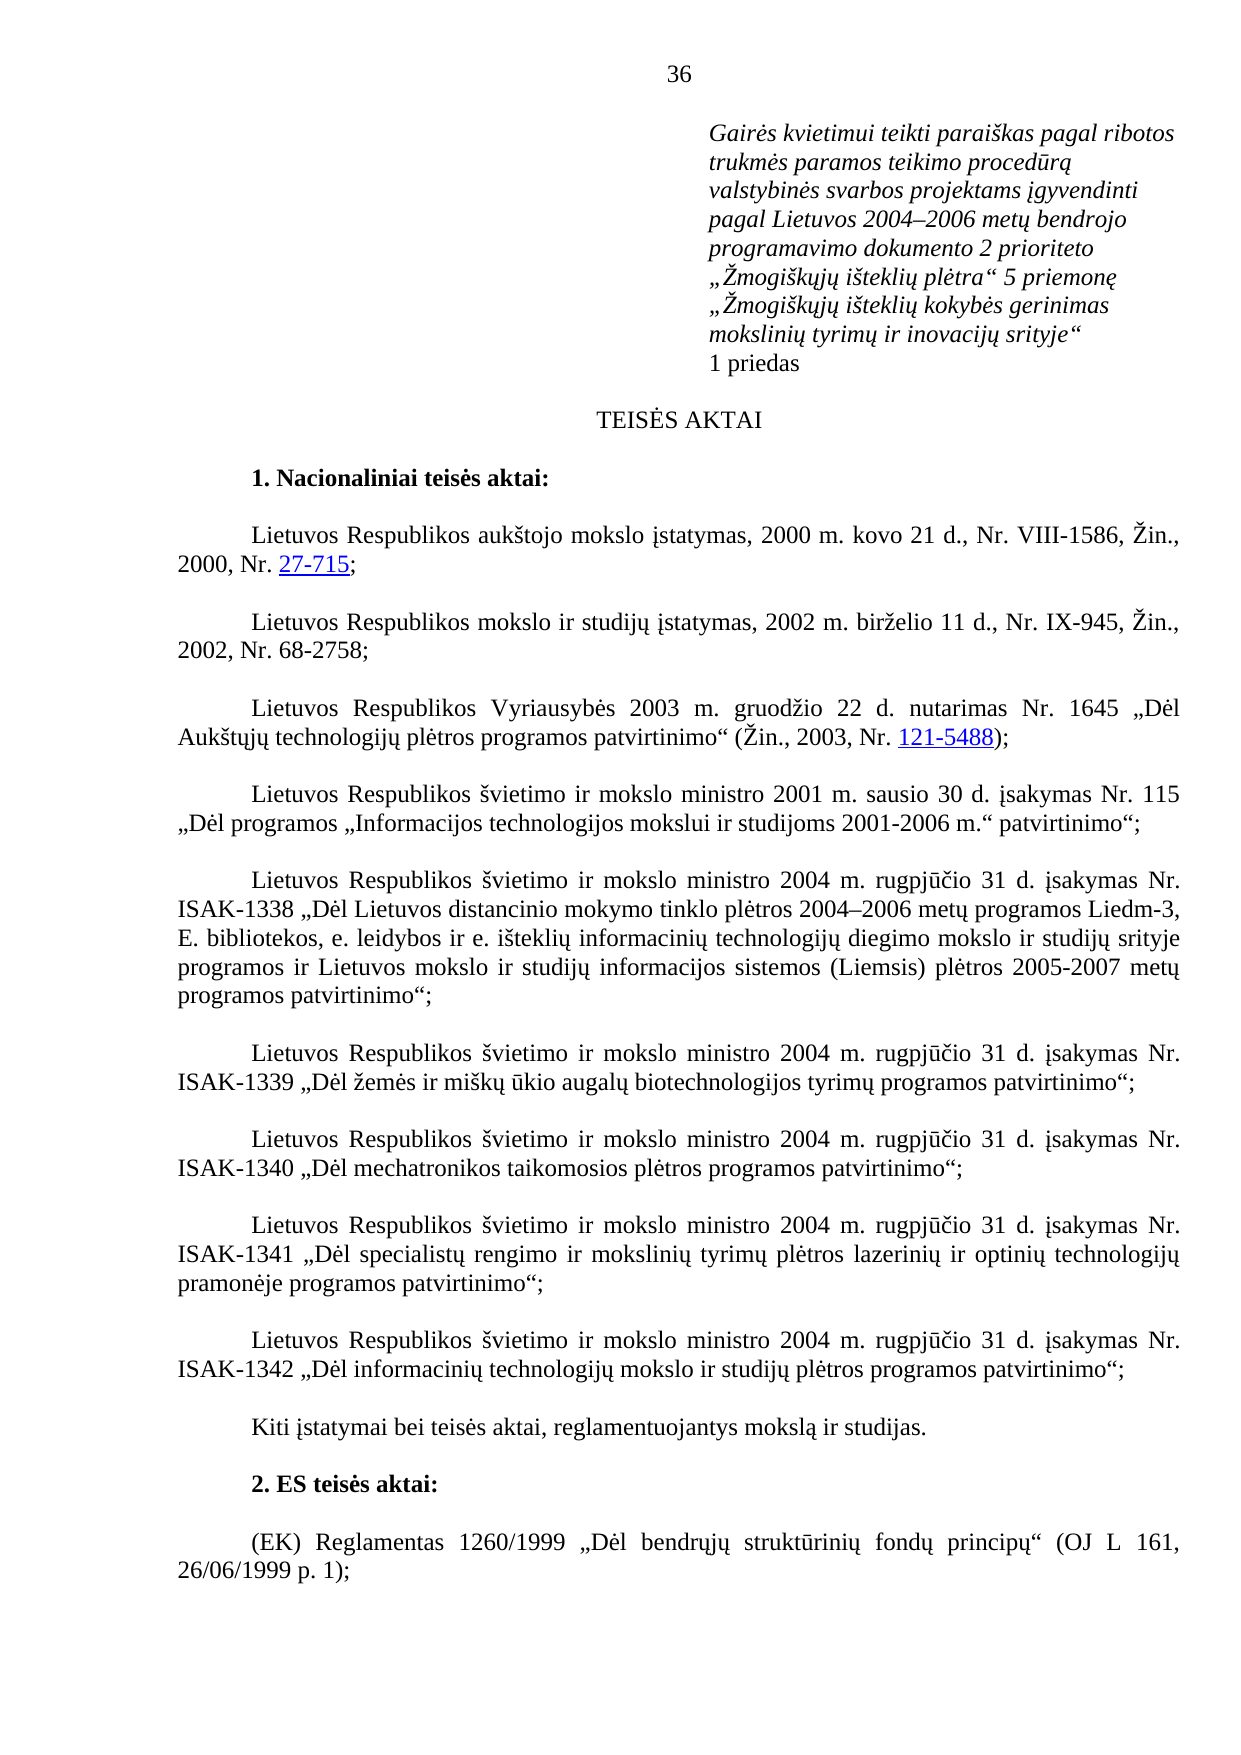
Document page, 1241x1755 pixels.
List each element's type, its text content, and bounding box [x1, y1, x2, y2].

text Kiti įstatymai bei teisės aktai, reglamentuojantys mokslą ir studijas. [177, 1412, 1181, 1441]
text „Žmogiškųjų išteklių plėtra“ 5 priemonę [177, 262, 1181, 291]
text Lietuvos Respublikos švietimo ir mokslo ministro 2004 m. rugpjūčio 31 d. įsakymas Nr. ISAK-1338 „Dėl Lietuvos distancinio mokymo tinklo plėtros 2004–2006 metų programos Liedm-3, E. bibliotekos, e. leidybos ir e. išteklių informacinių technologijų diegimo mokslo ir studijų srityje programos ir Lietuvos mokslo ir studijų informacijos sistemos (Liemsis) plėtros 2005-2007 metų programos patvirtinimo“; [177, 866, 1181, 1009]
text pagal Lietuvos 2004–2006 metų bendrojo [177, 204, 1181, 233]
text trukmės paramos teikimo procedūrą [177, 147, 1181, 176]
text Lietuvos Respublikos aukštojo mokslo įstatymas, 2000 m. kovo 21 d., Nr. VIII-1586, Žin., 2000, Nr. 27-715; [177, 521, 1181, 578]
text Lietuvos Respublikos švietimo ir mokslo ministro 2004 m. rugpjūčio 31 d. įsakymas Nr. ISAK-1342 „Dėl informacinių technologijų mokslo ir studijų plėtros programos patvirtinimo“; [177, 1326, 1181, 1383]
text Lietuvos Respublikos švietimo ir mokslo ministro 2001 m. sausio 30 d. įsakymas Nr. 115 „Dėl programos „Informacijos technologijos mokslui ir studijoms 2001-2006 m.“ patvirtinimo“; [177, 779, 1181, 837]
text 1 priedas [177, 348, 1181, 377]
text (EK) Reglamentas 1260/1999 „Dėl bendrųjų struktūrinių fondų principų“ (OJ L 161, 26/06/1999 p. 1); [177, 1527, 1181, 1584]
text Lietuvos Respublikos mokslo ir studijų įstatymas, 2002 m. birželio 11 d., Nr. IX-945, Žin., 2002, Nr. 68-2758; [177, 607, 1181, 664]
text Lietuvos Respublikos Vyriausybės 2003 m. gruodžio 22 d. nutarimas Nr. 1645 „Dėl Aukštųjų technologijų plėtros programos patvirtinimo“ (Žin., 2003, Nr. 121-5488); [177, 693, 1181, 751]
text mokslinių tyrimų ir inovacijų srityje“ [177, 319, 1181, 348]
text 1. Nacionaliniai teisės aktai: [177, 463, 1181, 492]
text 2. ES teisės aktai: [177, 1469, 1181, 1498]
text „Žmogiškųjų išteklių kokybės gerinimas [177, 291, 1181, 319]
text Gairės kvietimui teikti paraiškas pagal ribotos [177, 118, 1181, 147]
text TEISĖS AKTAI [177, 406, 1181, 434]
text Lietuvos Respublikos švietimo ir mokslo ministro 2004 m. rugpjūčio 31 d. įsakymas Nr. ISAK-1339 „Dėl žemės ir miškų ūkio augalų biotechnologijos tyrimų programos patvirtinimo“; [177, 1038, 1181, 1096]
text valstybinės svarbos projektams įgyvendinti [177, 176, 1181, 204]
text Lietuvos Respublikos švietimo ir mokslo ministro 2004 m. rugpjūčio 31 d. įsakymas Nr. ISAK-1341 „Dėl specialistų rengimo ir mokslinių tyrimų plėtros lazerinių ir optinių technologijų pramonėje programos patvirtinimo“; [177, 1211, 1181, 1297]
text programavimo dokumento 2 prioriteto [177, 233, 1181, 262]
text Lietuvos Respublikos švietimo ir mokslo ministro 2004 m. rugpjūčio 31 d. įsakymas Nr. ISAK-1340 „Dėl mechatronikos taikomosios plėtros programos patvirtinimo“; [177, 1124, 1181, 1182]
